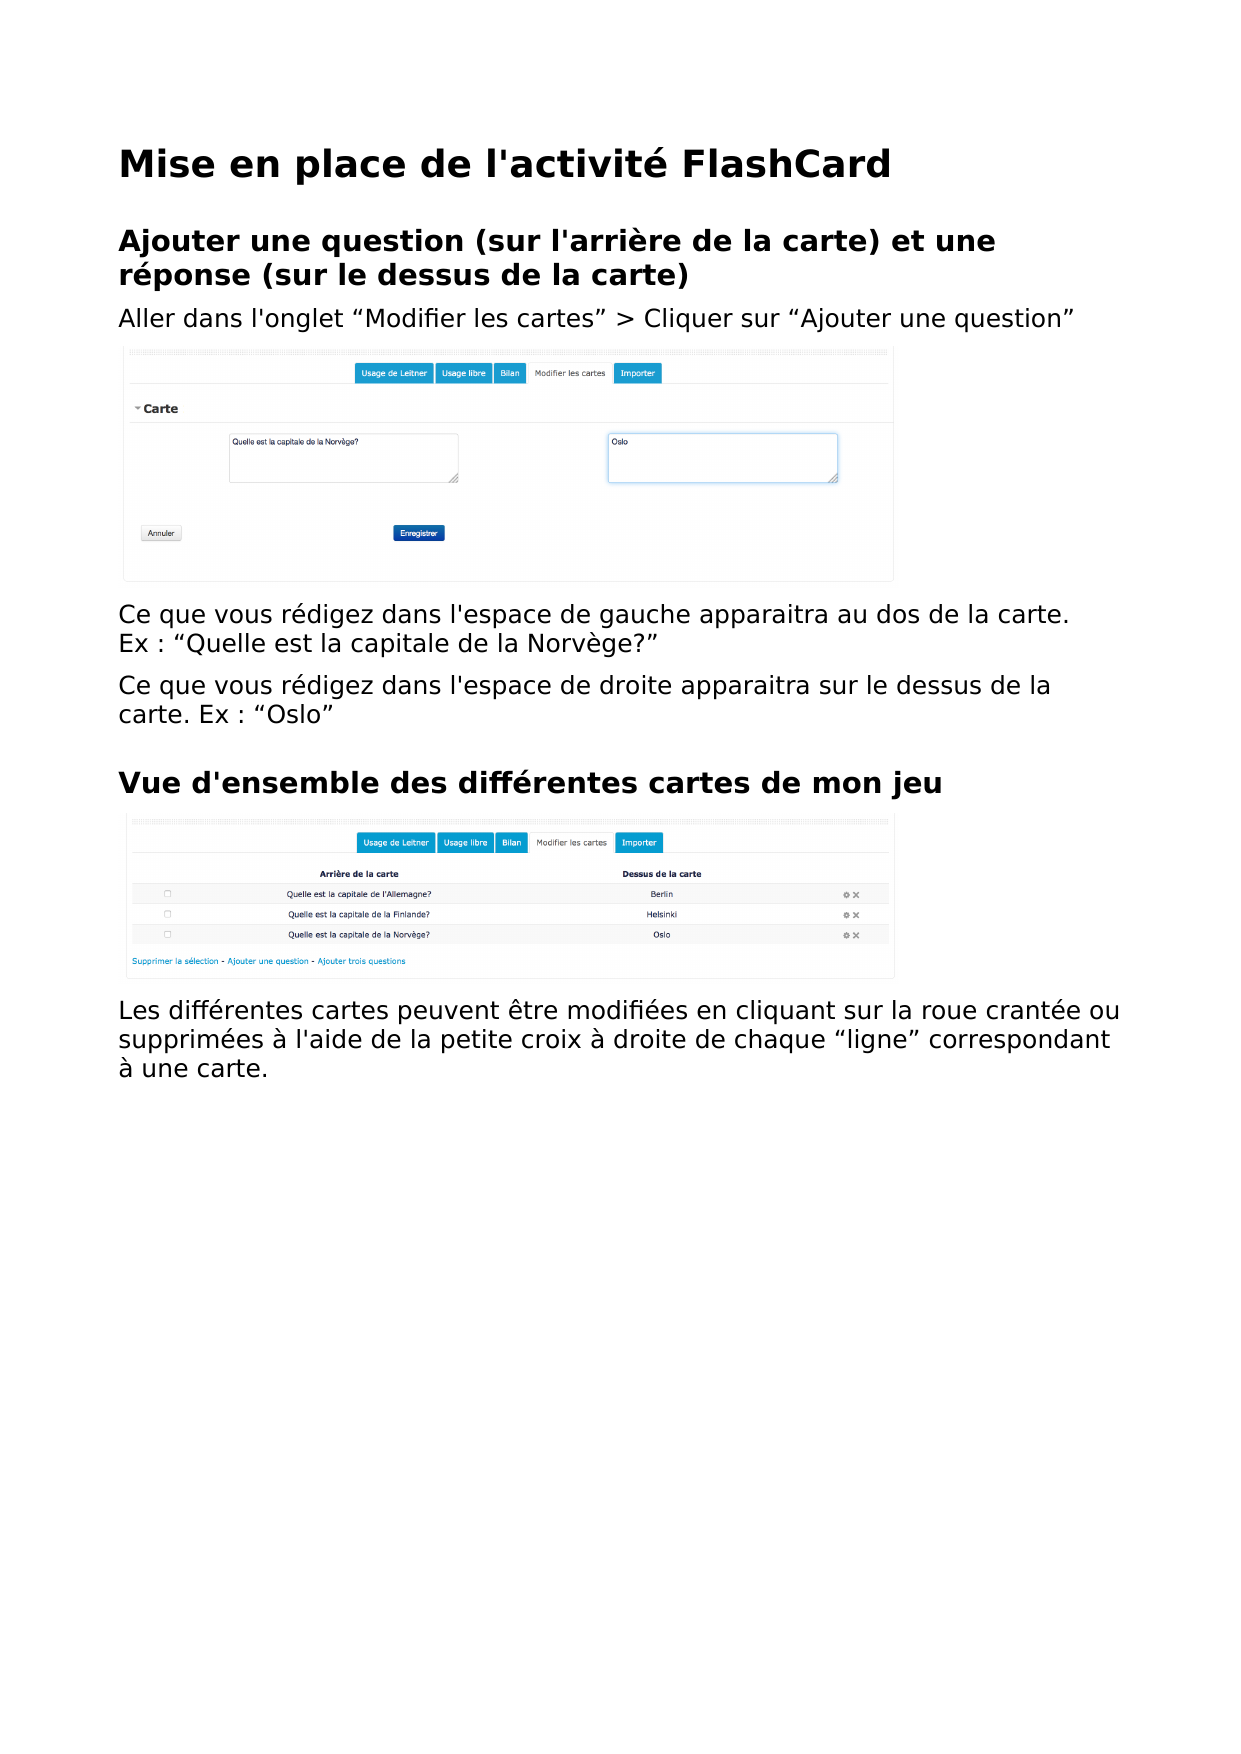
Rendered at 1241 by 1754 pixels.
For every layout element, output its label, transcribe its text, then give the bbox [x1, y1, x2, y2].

subtitle Vue d'ensemble des différentes cartes de mon jeu [118, 767, 1122, 801]
subtitle Mise en place de l'activité FlashCard [118, 143, 1122, 187]
picture [118, 813, 900, 984]
text Ce que vous rédigez dans l'espace de gauche apparaitra au dos de la carte. Ex : “Quelle est la capitale de la Norvège?” [118, 600, 1122, 658]
subtitle Ajouter une question (sur l'arrière de la carte) et une réponse (sur le dessus de la carte) [118, 224, 1122, 292]
picture [118, 346, 900, 588]
text Aller dans l'onglet “Modifier les cartes” > Cliquer sur “Ajouter une question” [118, 305, 1122, 334]
text Ce que vous rédigez dans l'espace de droite apparaitra sur le dessus de la carte. Ex : “Oslo” [118, 671, 1122, 729]
text Les différentes cartes peuvent être modifiées en cliquant sur la roue crantée ou supprimées à l'aide de la petite croix à droite de chaque “ligne” correspondant à une carte. [118, 996, 1122, 1084]
